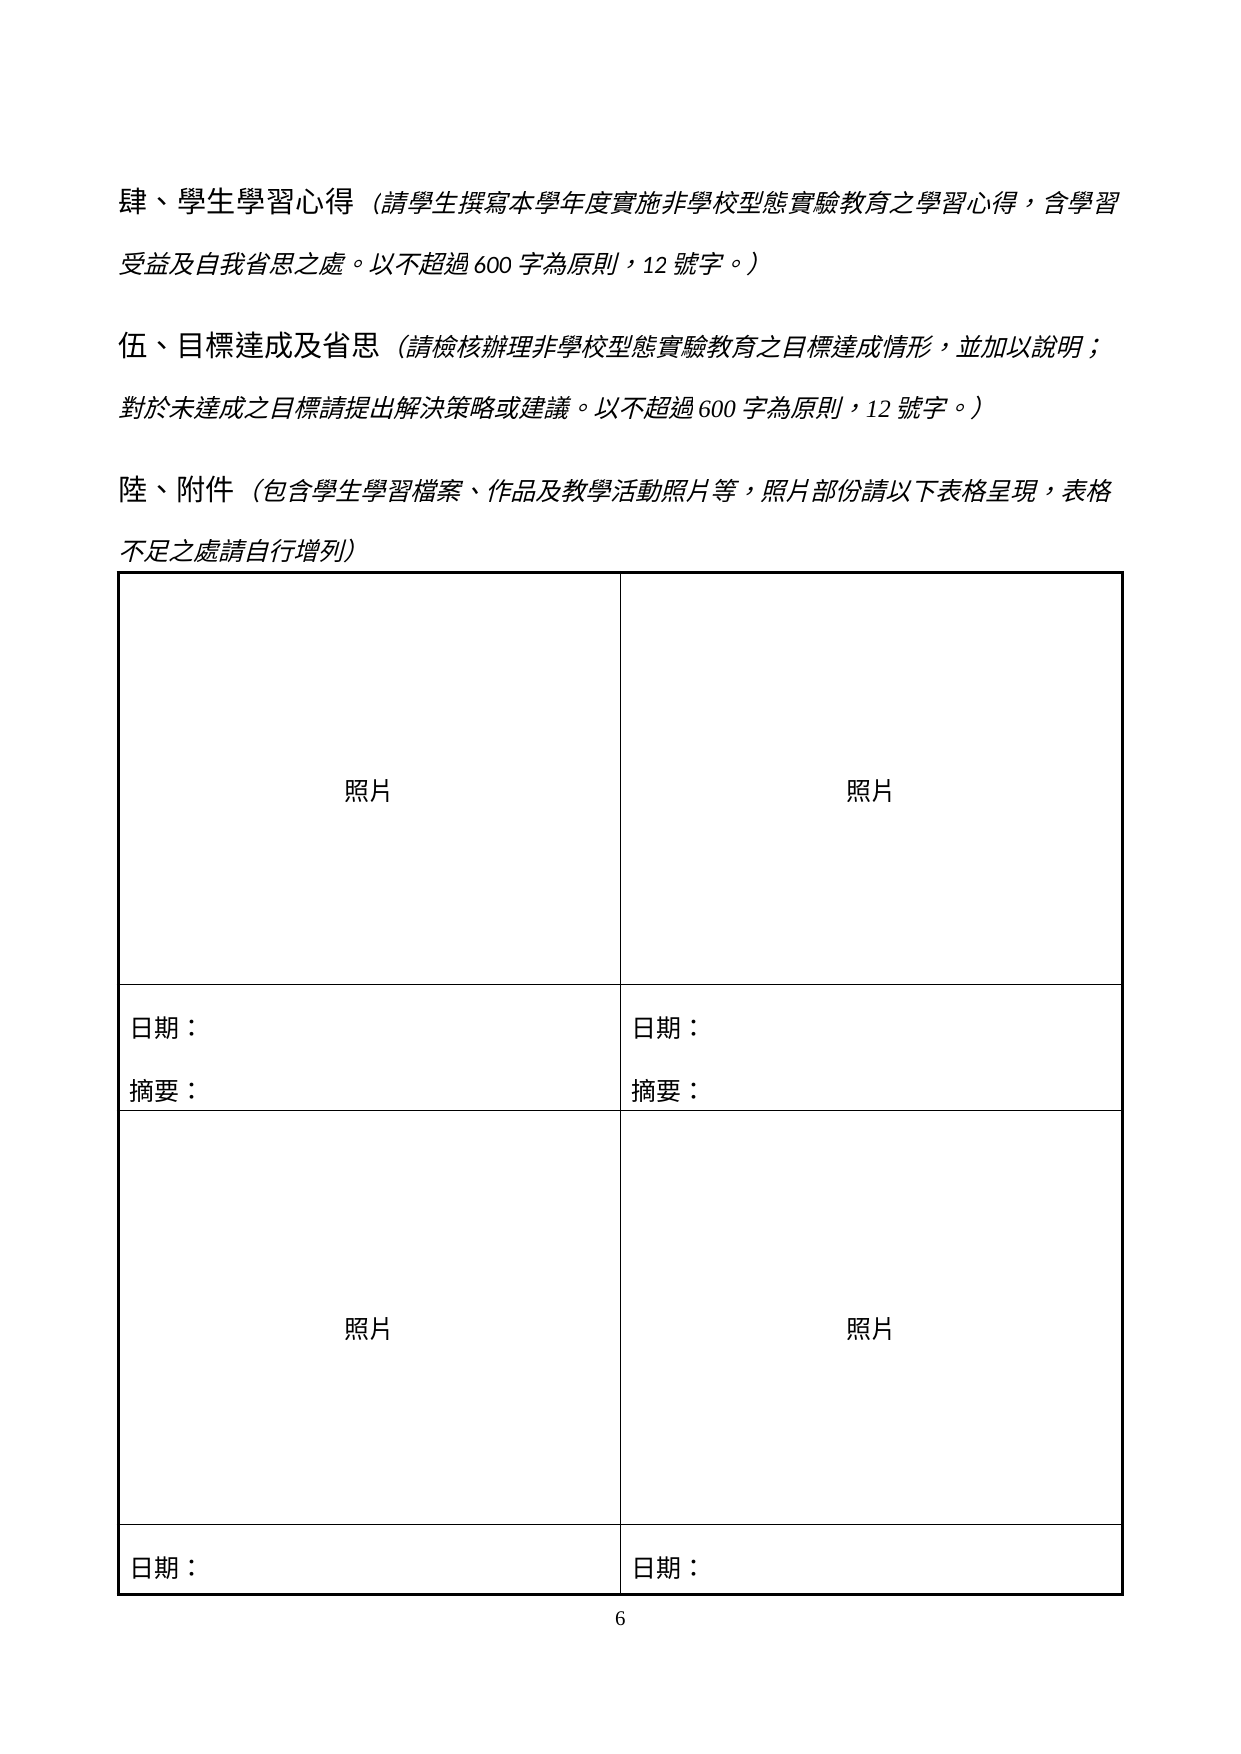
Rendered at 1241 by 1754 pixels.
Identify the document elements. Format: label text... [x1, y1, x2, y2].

text 陸、附件（包含學生學習檔案、作品及教學活動照片等，照片部份請以下表格呈現，表格不足之處請自行增列） [118, 446, 1122, 571]
text 伍、目標達成及省思（請檢核辦理非學校型態實驗教育之目標達成情形，並加以說明；對於未達成之目標請提出解決策略或建議。以不超過600字為原則，12號字。） [118, 302, 1122, 427]
table_cell 日期： 摘要： [621, 985, 1121, 1110]
table_header 照片 [120, 574, 620, 984]
table_cell 日期： [621, 1525, 1121, 1593]
table_cell 日期： [120, 1525, 620, 1593]
table_cell 照片 [621, 1111, 1121, 1524]
text 肆、學生學習心得（請學生撰寫本學年度實施非學校型態實驗教育之學習心得，含學習受益及自我省思之處。以不超過600字為原則，12號字。） [118, 158, 1122, 283]
table_header 照片 [621, 574, 1121, 984]
table_cell 照片 [120, 1111, 620, 1524]
table_cell 日期： 摘要： [120, 985, 620, 1110]
